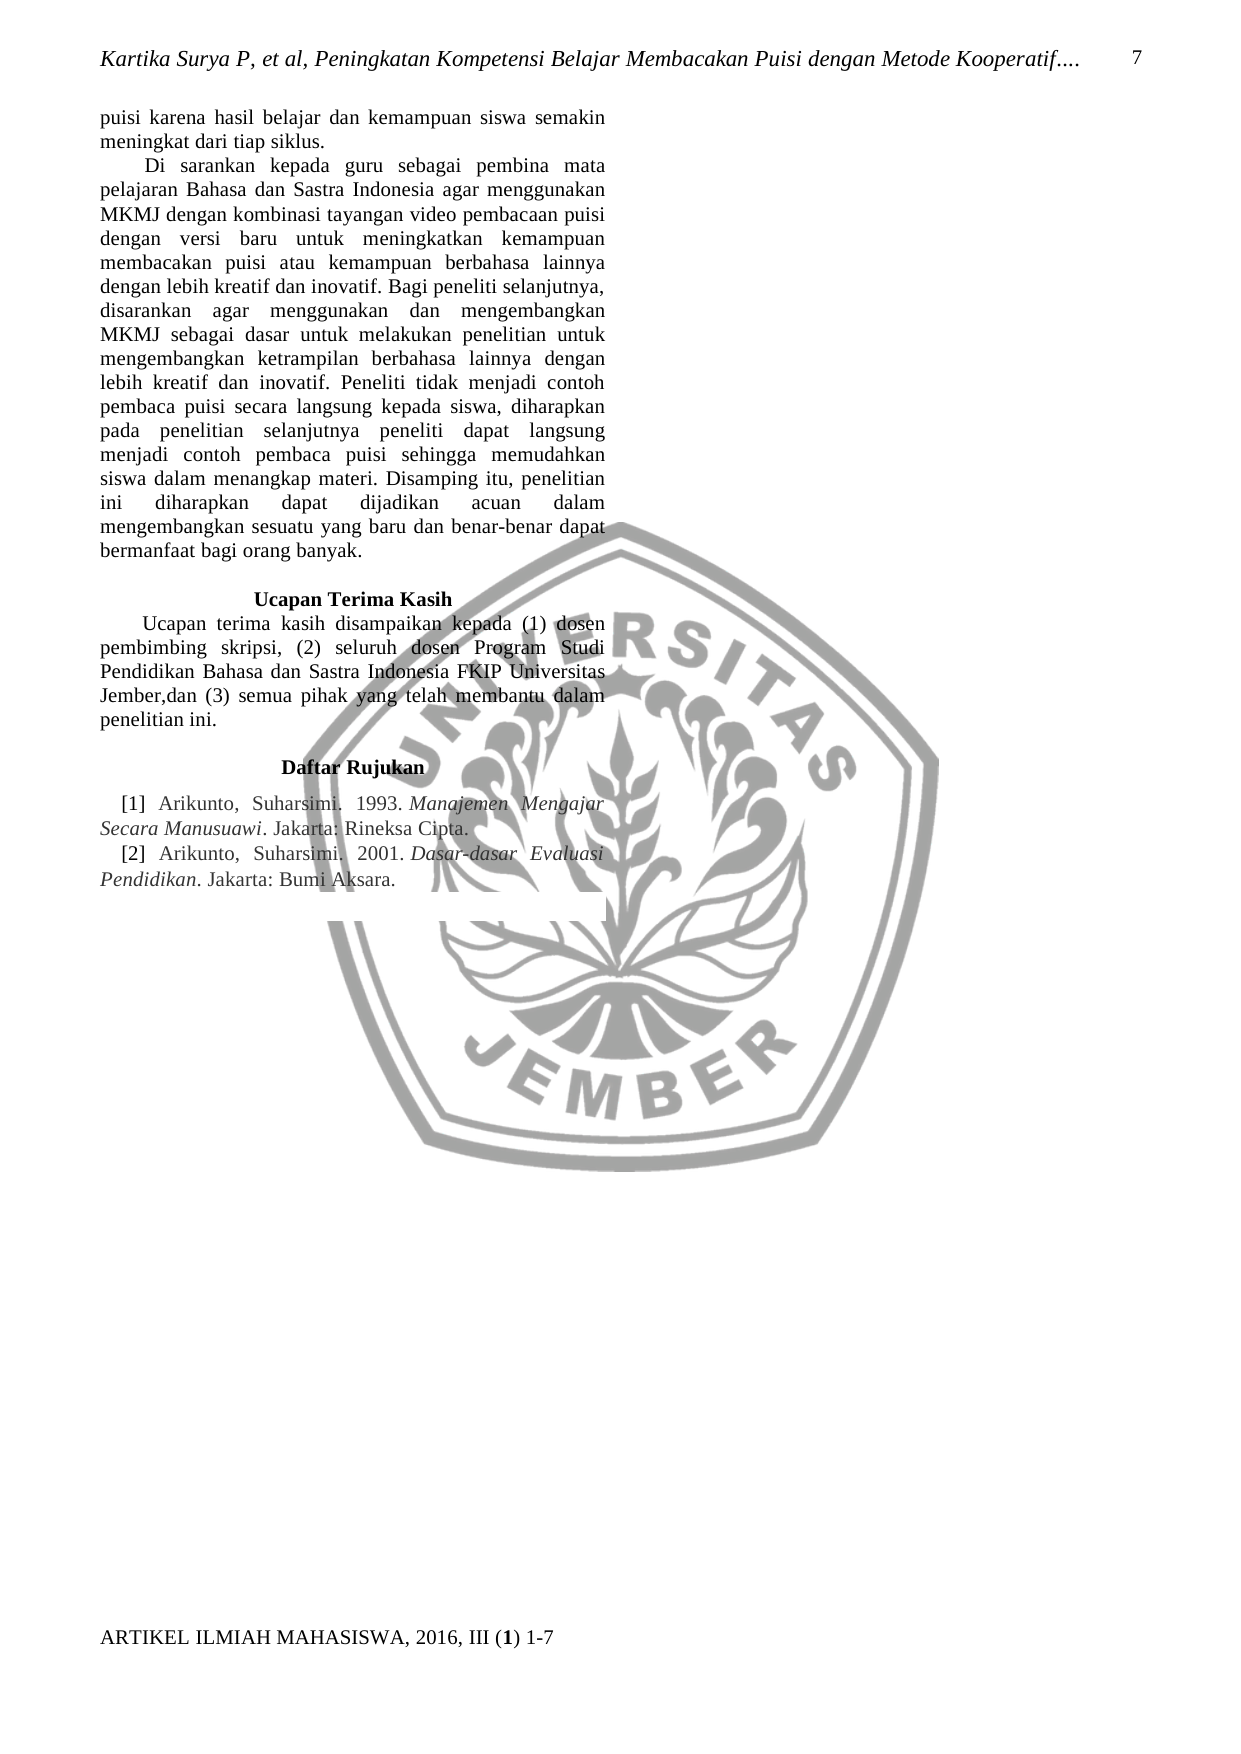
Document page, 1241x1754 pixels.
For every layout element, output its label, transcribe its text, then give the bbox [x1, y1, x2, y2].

text puisi karena hasil belajar dan kemampuan siswa semakin meningkat dari tiap siklus. [100, 105, 606, 153]
text Daftar Rujukan [100, 755, 606, 779]
text Di sarankan kepada guru sebagai pembina mata pelajaran Bahasa dan Sastra Indonesia agar menggunakan MKMJ dengan kombinasi tayangan video pembacaan puisi dengan versi baru untuk meningkatkan kemampuan membacakan puisi atau kemampuan berbahasa lainnya dengan lebih kreatif dan inovatif. Bagi peneliti selanjutnya, disarankan agar menggunakan dan mengembangkan MKMJ sebagai dasar untuk melakukan penelitian untuk mengembangkan ketrampilan berbahasa lainnya dengan lebih kreatif dan inovatif. Peneliti tidak menjadi contoh pembaca puisi secara langsung kepada siswa, diharapkan pada penelitian selanjutnya peneliti dapat langsung menjadi contoh pembaca puisi sehingga memudahkan siswa dalam menangkap materi. Disamping itu, penelitian ini diharapkan dapat dijadikan acuan dalam mengembangkan sesuatu yang baru dan benar-benar dapat bermanfaat bagi orang banyak. [100, 153, 606, 562]
picture [230, 447, 1012, 1246]
text Ucapan Terima Kasih [100, 586, 606, 610]
text Ucapan terima kasih disampaikan kepada (1) dosen pembimbing skripsi, (2) seluruh dosen Program Studi Pendidikan Bahasa dan Sastra Indonesia FKIP Universitas Jember,dan (3) semua pihak yang telah membantu dalam penelitian ini. [100, 610, 606, 731]
text [1] Arikunto, Suharsimi. 1993. Manajemen Mengajar Secara Manusuawi. Jakarta: Rineksa Cipta. [100, 791, 606, 840]
text [2] Arikunto, Suharsimi. 2001. Dasar-dasar Evaluasi Pendidikan. Jakarta: Bumi Aksara. [100, 841, 606, 891]
